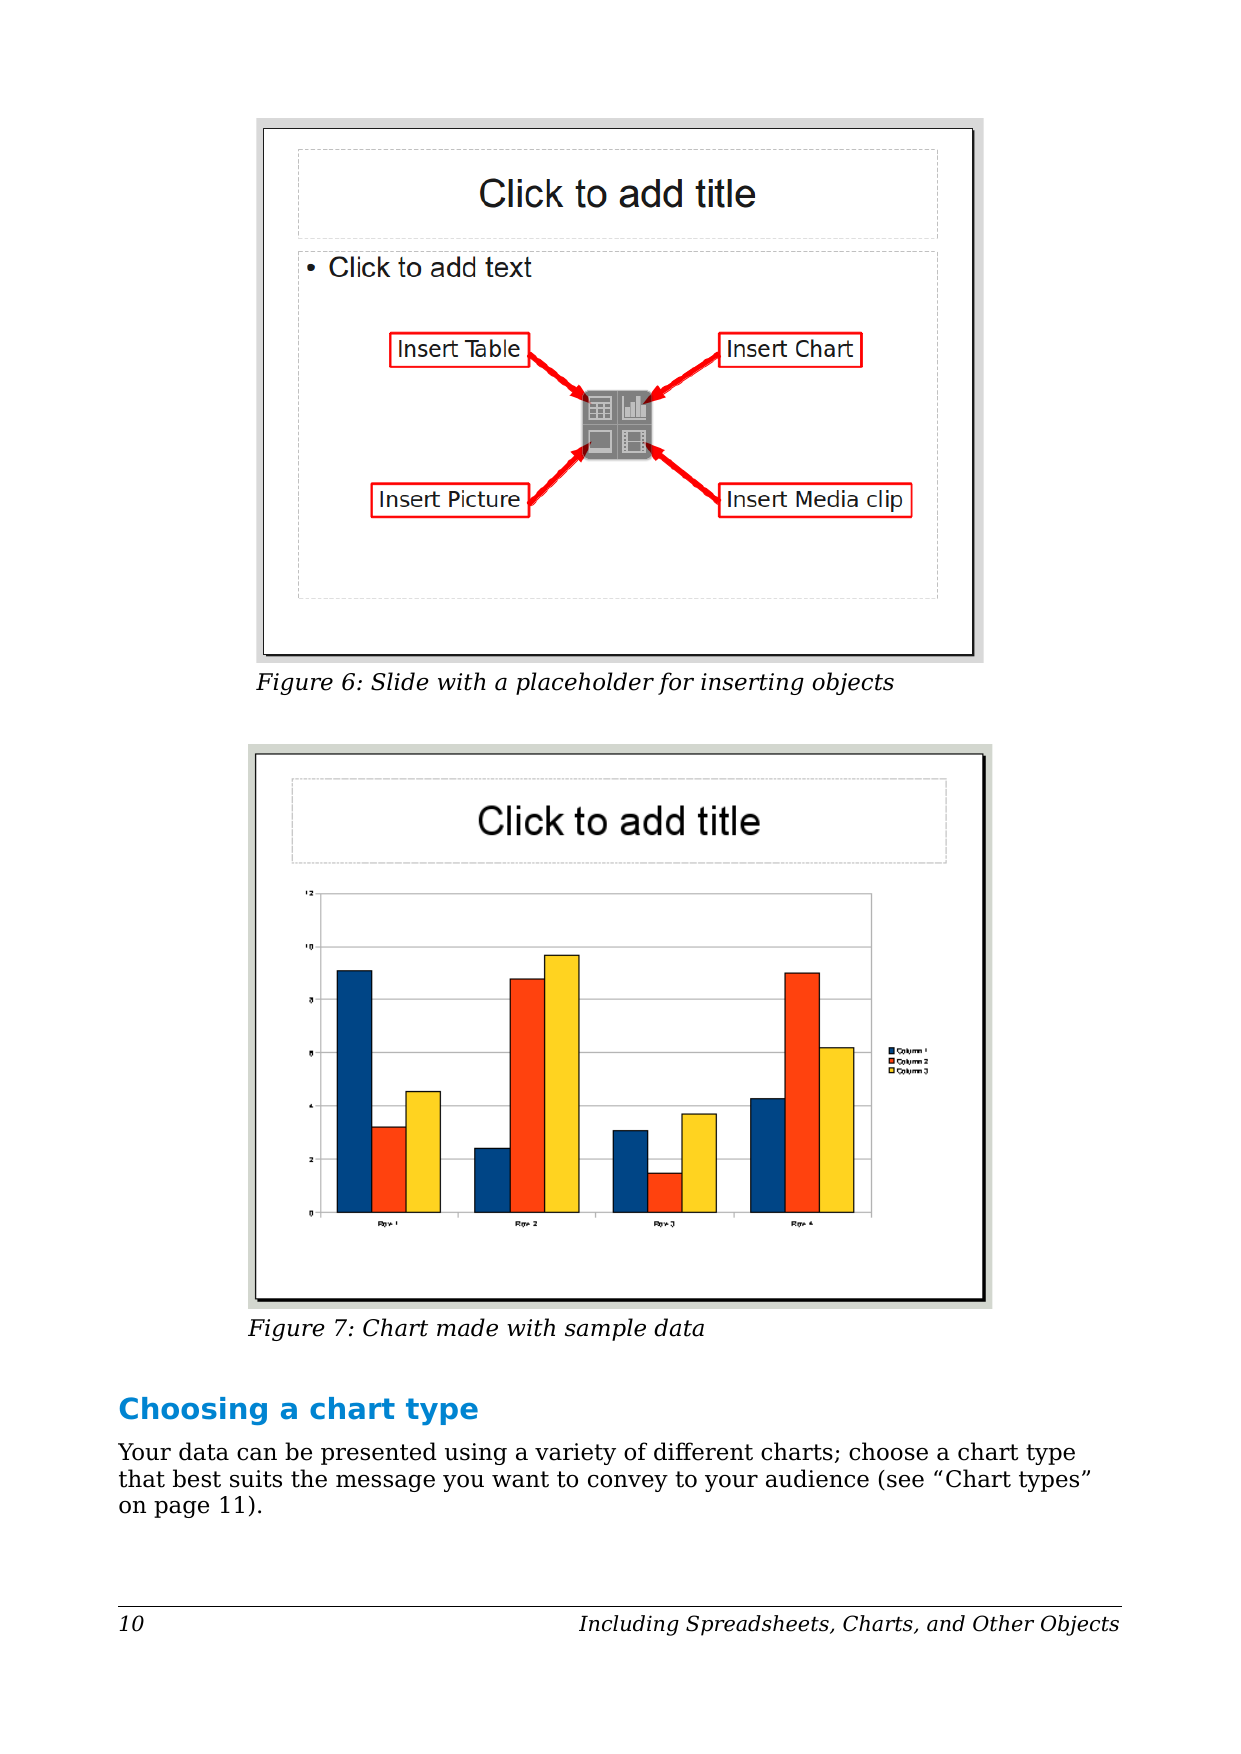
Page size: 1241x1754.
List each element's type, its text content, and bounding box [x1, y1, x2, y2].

picture [256, 118, 984, 663]
text Figure 6: Slide with a placeholder for inserting objects [256, 669, 984, 696]
picture [248, 744, 993, 1309]
subtitle Choosing a chart type [118, 1393, 1122, 1427]
text Your data can be presented using a variety of different charts; choose a chart type that best suits the message you want to convey to your audience (see “Chart types” on page 11). [118, 1439, 1122, 1519]
text Figure 7: Chart made with sample data [248, 1315, 992, 1342]
